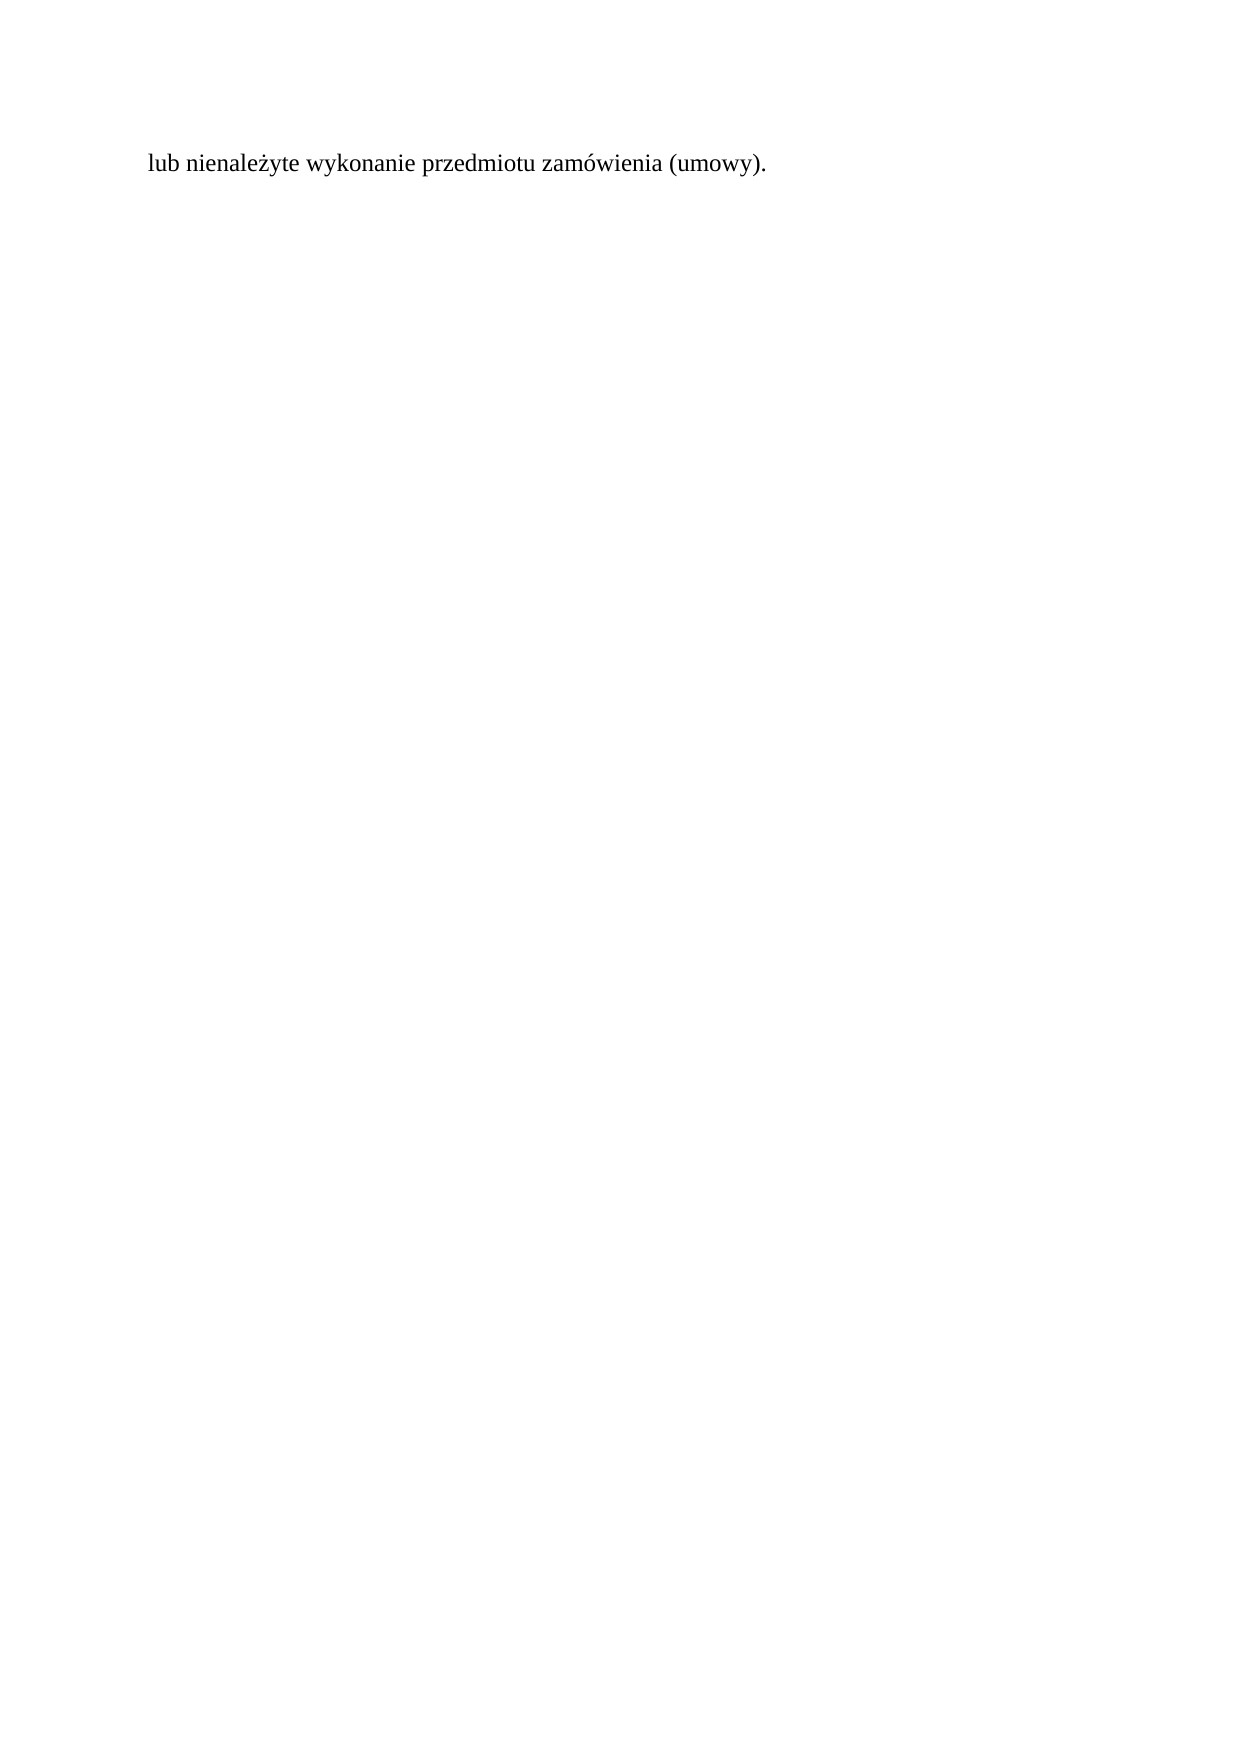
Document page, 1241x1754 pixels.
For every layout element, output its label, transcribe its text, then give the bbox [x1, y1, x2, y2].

text lub nienależyte wykonanie przedmiotu zamówienia (umowy). [148, 148, 1093, 176]
